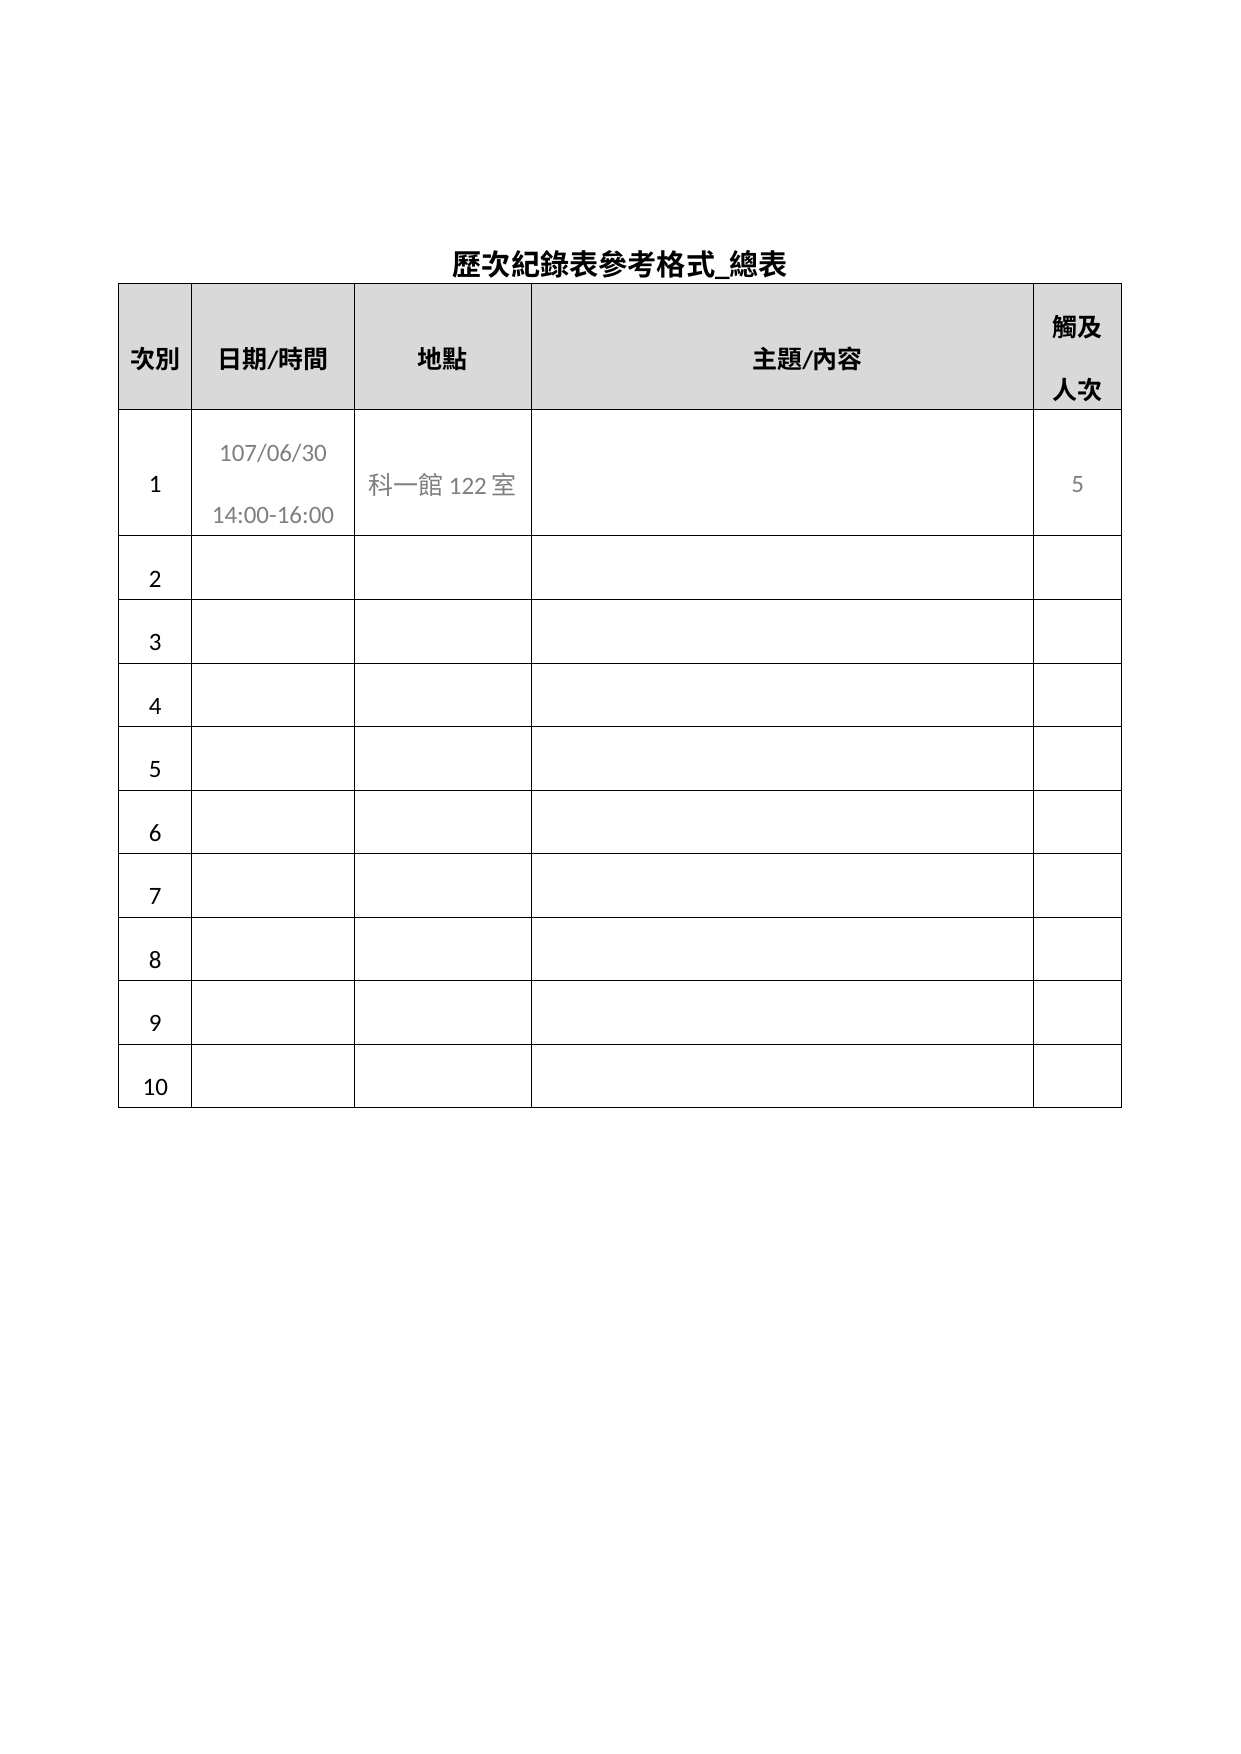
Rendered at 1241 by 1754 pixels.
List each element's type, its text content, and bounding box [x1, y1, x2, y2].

table_cell 1 [119, 410, 191, 535]
table_cell [355, 600, 531, 662]
table_cell [192, 664, 354, 726]
table_cell [1034, 536, 1121, 599]
table_cell [532, 854, 1033, 917]
table_cell [192, 981, 354, 1044]
table_cell 6 [119, 791, 191, 853]
table_cell [355, 1045, 531, 1107]
table_header 主題/內容 [532, 284, 1033, 409]
table_header 次別 [119, 284, 191, 409]
table_cell [532, 536, 1033, 599]
table_cell [355, 981, 531, 1044]
table_cell [532, 410, 1033, 535]
table_header 觸及人次 [1034, 284, 1121, 409]
table_cell 2 [119, 536, 191, 599]
table_cell [355, 791, 531, 853]
table_cell 5 [119, 727, 191, 789]
table_cell 107/06/30 14:00-16:00 [192, 410, 354, 535]
table_cell 10 [119, 1045, 191, 1107]
table_cell [355, 536, 531, 599]
table_cell [192, 918, 354, 980]
table_cell [532, 791, 1033, 853]
table_cell [532, 727, 1033, 789]
table_cell 4 [119, 664, 191, 726]
table_cell [192, 600, 354, 662]
table_cell 8 [119, 918, 191, 980]
table_cell [532, 664, 1033, 726]
table_cell [532, 1045, 1033, 1107]
table_cell 7 [119, 854, 191, 917]
table_cell [1034, 1045, 1121, 1107]
table_cell 科一館122室 [355, 410, 531, 535]
table_cell [532, 981, 1033, 1044]
table_header 地點 [355, 284, 531, 409]
table_cell [192, 854, 354, 917]
table_cell [355, 854, 531, 917]
table_cell [1034, 664, 1121, 726]
table_cell [192, 1045, 354, 1107]
table_cell [1034, 600, 1121, 662]
table_cell [1034, 727, 1121, 789]
table_cell [1034, 791, 1121, 853]
table_cell [355, 664, 531, 726]
table_cell [532, 600, 1033, 662]
table_cell [1034, 918, 1121, 980]
table_cell 5 [1034, 410, 1121, 535]
table_cell [192, 791, 354, 853]
table_cell [532, 918, 1033, 980]
table_cell [192, 536, 354, 599]
table_header 日期/時間 [192, 284, 354, 409]
table_cell [1034, 854, 1121, 917]
table_cell [355, 918, 531, 980]
table_cell [192, 727, 354, 789]
table_cell [355, 727, 531, 789]
text 歷次紀錄表參考格式_總表 [112, 221, 1128, 283]
table_cell [1034, 981, 1121, 1044]
table_cell 3 [119, 600, 191, 662]
table_cell 9 [119, 981, 191, 1044]
